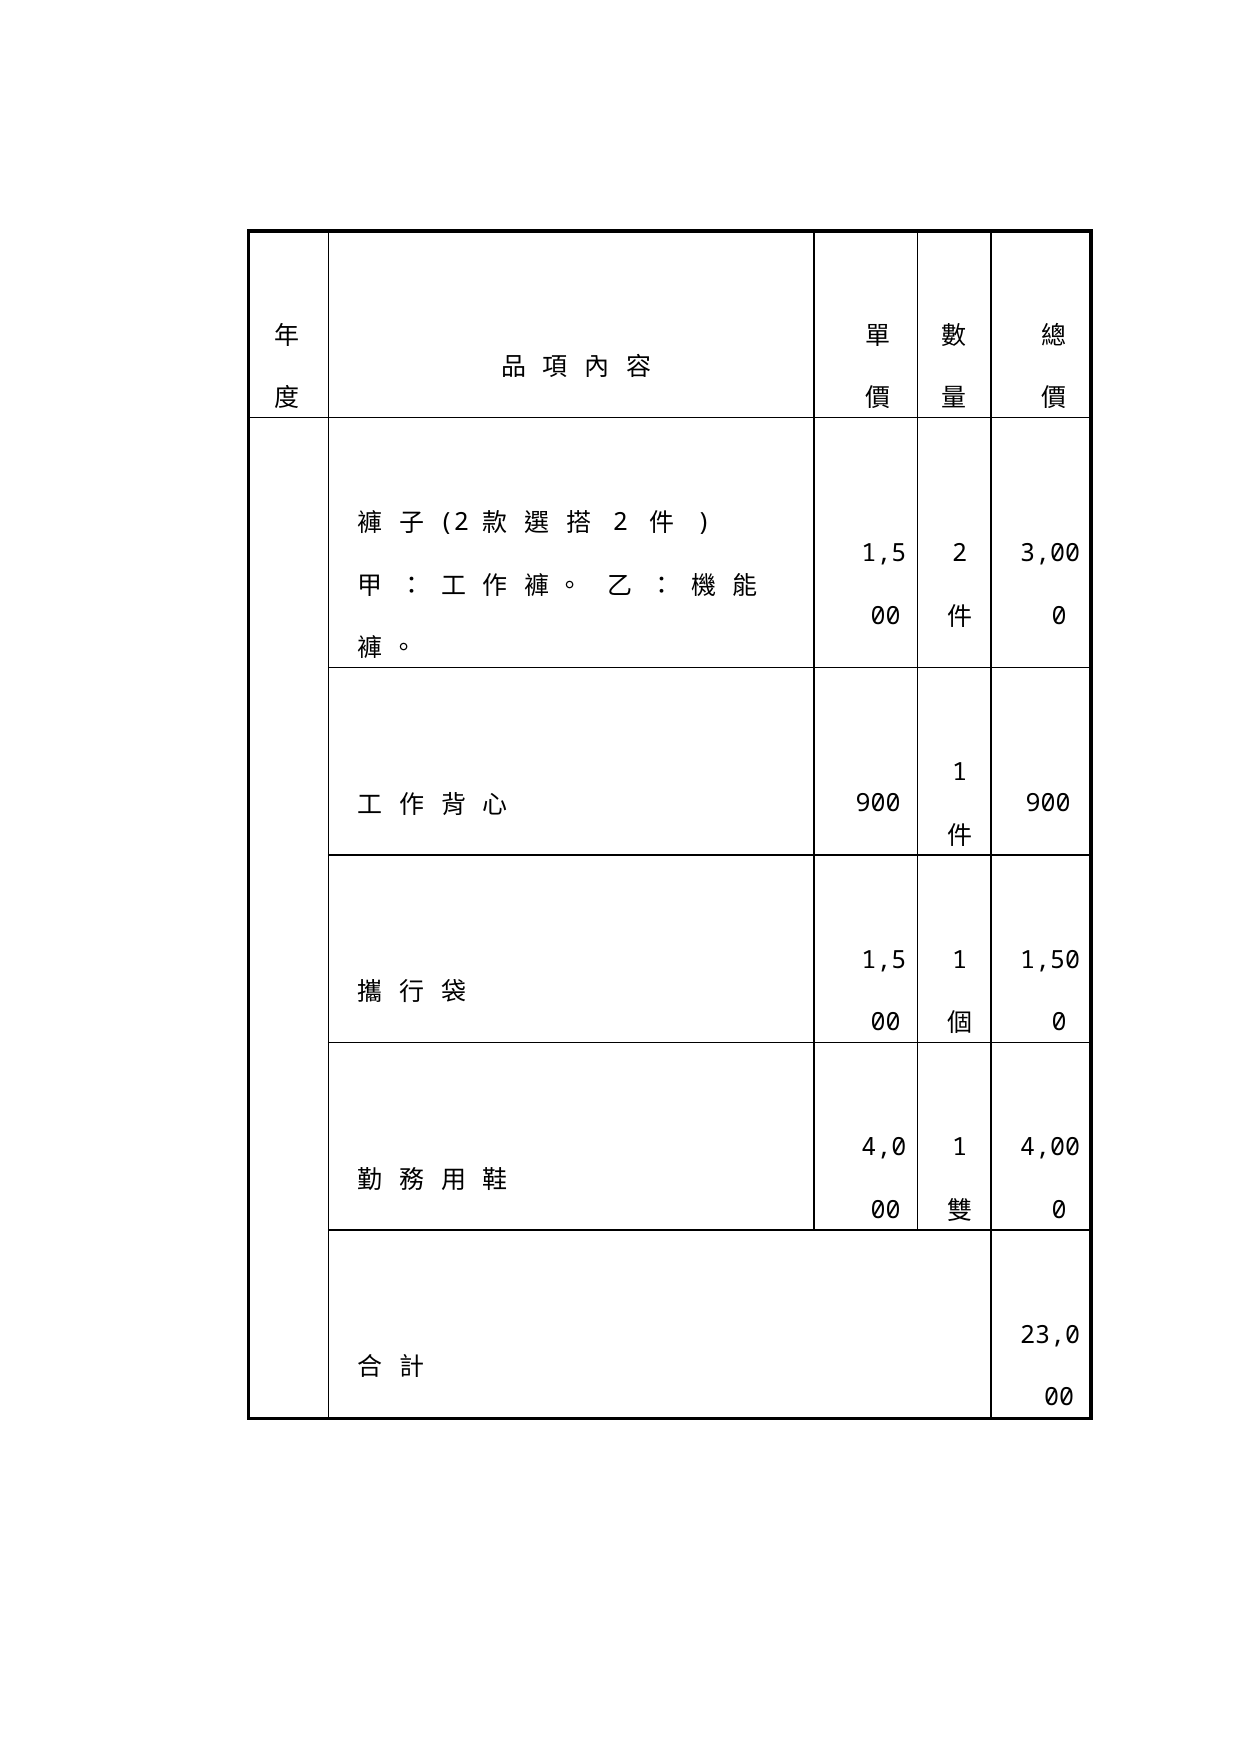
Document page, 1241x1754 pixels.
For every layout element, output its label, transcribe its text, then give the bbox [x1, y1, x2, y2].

table_cell 1雙 [918, 1043, 990, 1229]
table_header 總價 [992, 233, 1089, 417]
table_cell 900 [815, 668, 917, 854]
table_cell 勤務用鞋 [329, 1043, 813, 1229]
table_cell 1,500 [992, 856, 1089, 1042]
table_header 年度 [250, 233, 328, 417]
table_cell 合計 [329, 1231, 990, 1417]
table_cell 褲子(2款選搭2件) 甲：工作褲。乙：機能褲。 [329, 418, 813, 667]
table_header 單價 [815, 233, 917, 417]
table_cell 工作背心 [329, 668, 813, 854]
table_header 品項內容 [329, 233, 813, 417]
table_cell 1,500 [815, 856, 917, 1042]
table_cell 1件 [918, 668, 990, 854]
table_cell 攜行袋 [329, 856, 813, 1042]
table_cell 1個 [918, 856, 990, 1042]
table_cell 3,000 [992, 418, 1089, 667]
table_cell 4,000 [815, 1043, 917, 1229]
table_cell 23,000 [992, 1231, 1089, 1417]
table_cell 2件 [918, 418, 990, 667]
table_header 數量 [918, 233, 990, 417]
table_cell [250, 418, 328, 1417]
table_cell 1,500 [815, 418, 917, 667]
table_cell 4,000 [992, 1043, 1089, 1229]
table_cell 900 [992, 668, 1089, 854]
